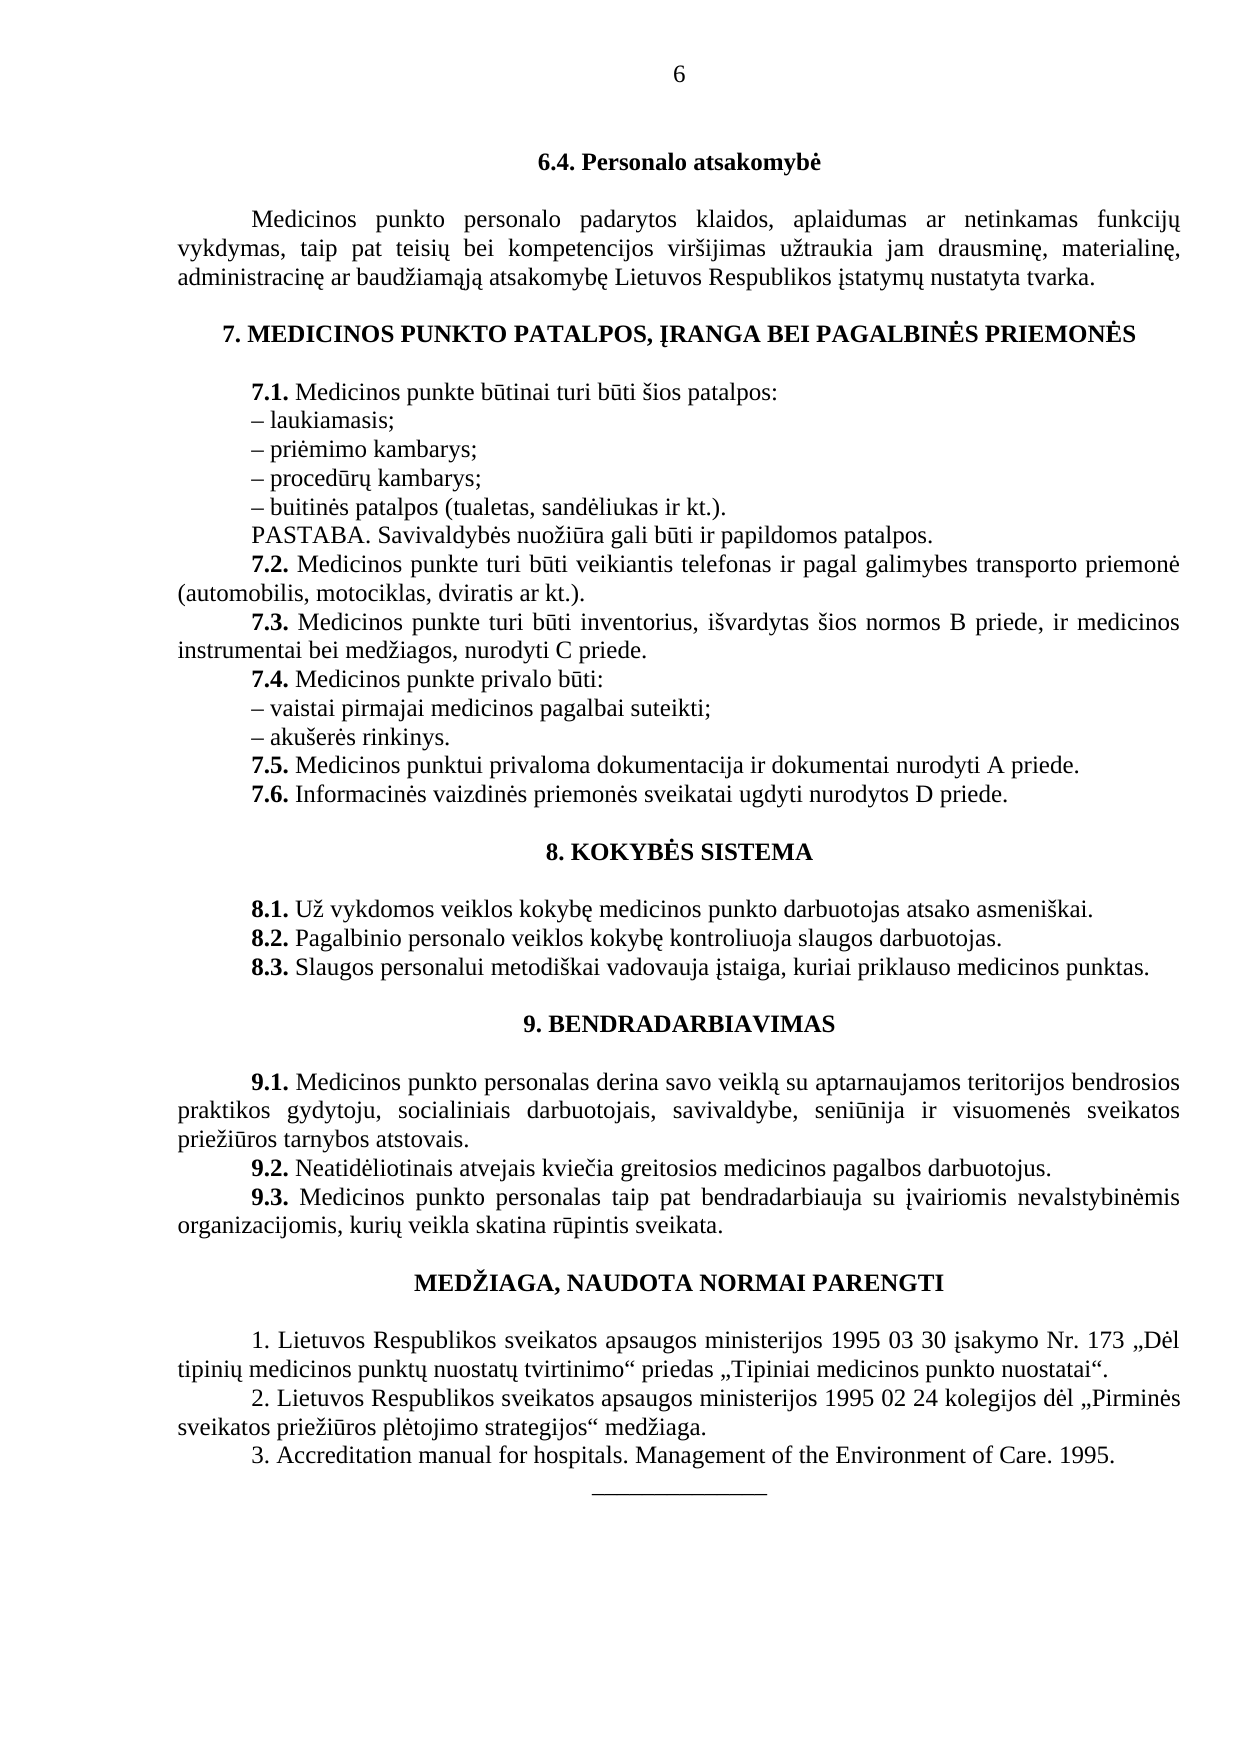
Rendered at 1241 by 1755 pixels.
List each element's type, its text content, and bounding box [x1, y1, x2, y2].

text 7.5. Medicinos punktui privaloma dokumentacija ir dokumentai nurodyti A priede. [177, 751, 1181, 779]
text 7.1. Medicinos punkte būtinai turi būti šios patalpos: [177, 377, 1181, 406]
text 6.4. Personalo atsakomybė [177, 147, 1181, 176]
text – buitinės patalpos (tualetas, sandėliukas ir kt.). [177, 492, 1181, 521]
text 7.4. Medicinos punkte privalo būti: [177, 664, 1181, 693]
text – laukiamasis; [177, 406, 1181, 434]
text 8.3. Slaugos personalui metodiškai vadovauja įstaiga, kuriai priklauso medicinos punktas. [177, 952, 1181, 981]
text – akušerės rinkinys. [177, 722, 1181, 751]
text 7.3. Medicinos punkte turi būti inventorius, išvardytas šios normos B priede, ir medicinos instrumentai bei medžiagos, nurodyti C priede. [177, 607, 1181, 664]
text – vaistai pirmajai medicinos pagalbai suteikti; [177, 693, 1181, 722]
text 2. Lietuvos Respublikos sveikatos apsaugos ministerijos 1995 02 24 kolegijos dėl „Pirminės sveikatos priežiūros plėtojimo strategijos“ medžiaga. [177, 1383, 1181, 1441]
text – procedūrų kambarys; [177, 463, 1181, 492]
text 1. Lietuvos Respublikos sveikatos apsaugos ministerijos 1995 03 30 įsakymo Nr. 173 „Dėl tipinių medicinos punktų nuostatų tvirtinimo“ priedas „Tipiniai medicinos punkto nuostatai“. [177, 1326, 1181, 1383]
text 8.1. Už vykdomos veiklos kokybę medicinos punkto darbuotojas atsako asmeniškai. [177, 894, 1181, 923]
text 9.2. Neatidėliotinais atvejais kviečia greitosios medicinos pagalbos darbuotojus. [177, 1153, 1181, 1182]
text 7.6. Informacinės vaizdinės priemonės sveikatai ugdyti nurodytos D priede. [177, 779, 1181, 808]
text – priėmimo kambarys; [177, 434, 1181, 463]
text MEDŽIAGA, NAUDOTA NORMAI PARENGTI [177, 1268, 1181, 1297]
text PASTABA. Savivaldybės nuožiūra gali būti ir papildomos patalpos. [177, 521, 1181, 549]
text ______________ [177, 1469, 1181, 1498]
text 7.2. Medicinos punkte turi būti veikiantis telefonas ir pagal galimybes transporto priemonė (automobilis, motociklas, dviratis ar kt.). [177, 549, 1181, 607]
text 9.1. Medicinos punkto personalas derina savo veiklą su aptarnaujamos teritorijos bendrosios praktikos gydytoju, socialiniais darbuotojais, savivaldybe, seniūnija ir visuomenės sveikatos priežiūros tarnybos atstovais. [177, 1067, 1181, 1153]
text Medicinos punkto personalo padarytos klaidos, aplaidumas ar netinkamas funkcijų vykdymas, taip pat teisių bei kompetencijos viršijimas užtraukia jam drausminę, materialinę, administracinę ar baudžiamąją atsakomybę Lietuvos Respublikos įstatymų nustatyta tvarka. [177, 204, 1181, 291]
text 8. KOKYBĖS SISTEMA [177, 837, 1181, 866]
text 8.2. Pagalbinio personalo veiklos kokybę kontroliuoja slaugos darbuotojas. [177, 923, 1181, 952]
text 9.3. Medicinos punkto personalas taip pat bendradarbiauja su įvairiomis nevalstybinėmis organizacijomis, kurių veikla skatina rūpintis sveikata. [177, 1182, 1181, 1239]
text 9. BENDRADARBIAVIMAS [177, 1009, 1181, 1038]
text 3. Accreditation manual for hospitals. Management of the Environment of Care. 1995. [177, 1441, 1181, 1469]
text 7. MEDICINOS PUNKTO PATALPOS, ĮRANGA BEI PAGALBINĖS PRIEMONĖS [177, 319, 1181, 348]
